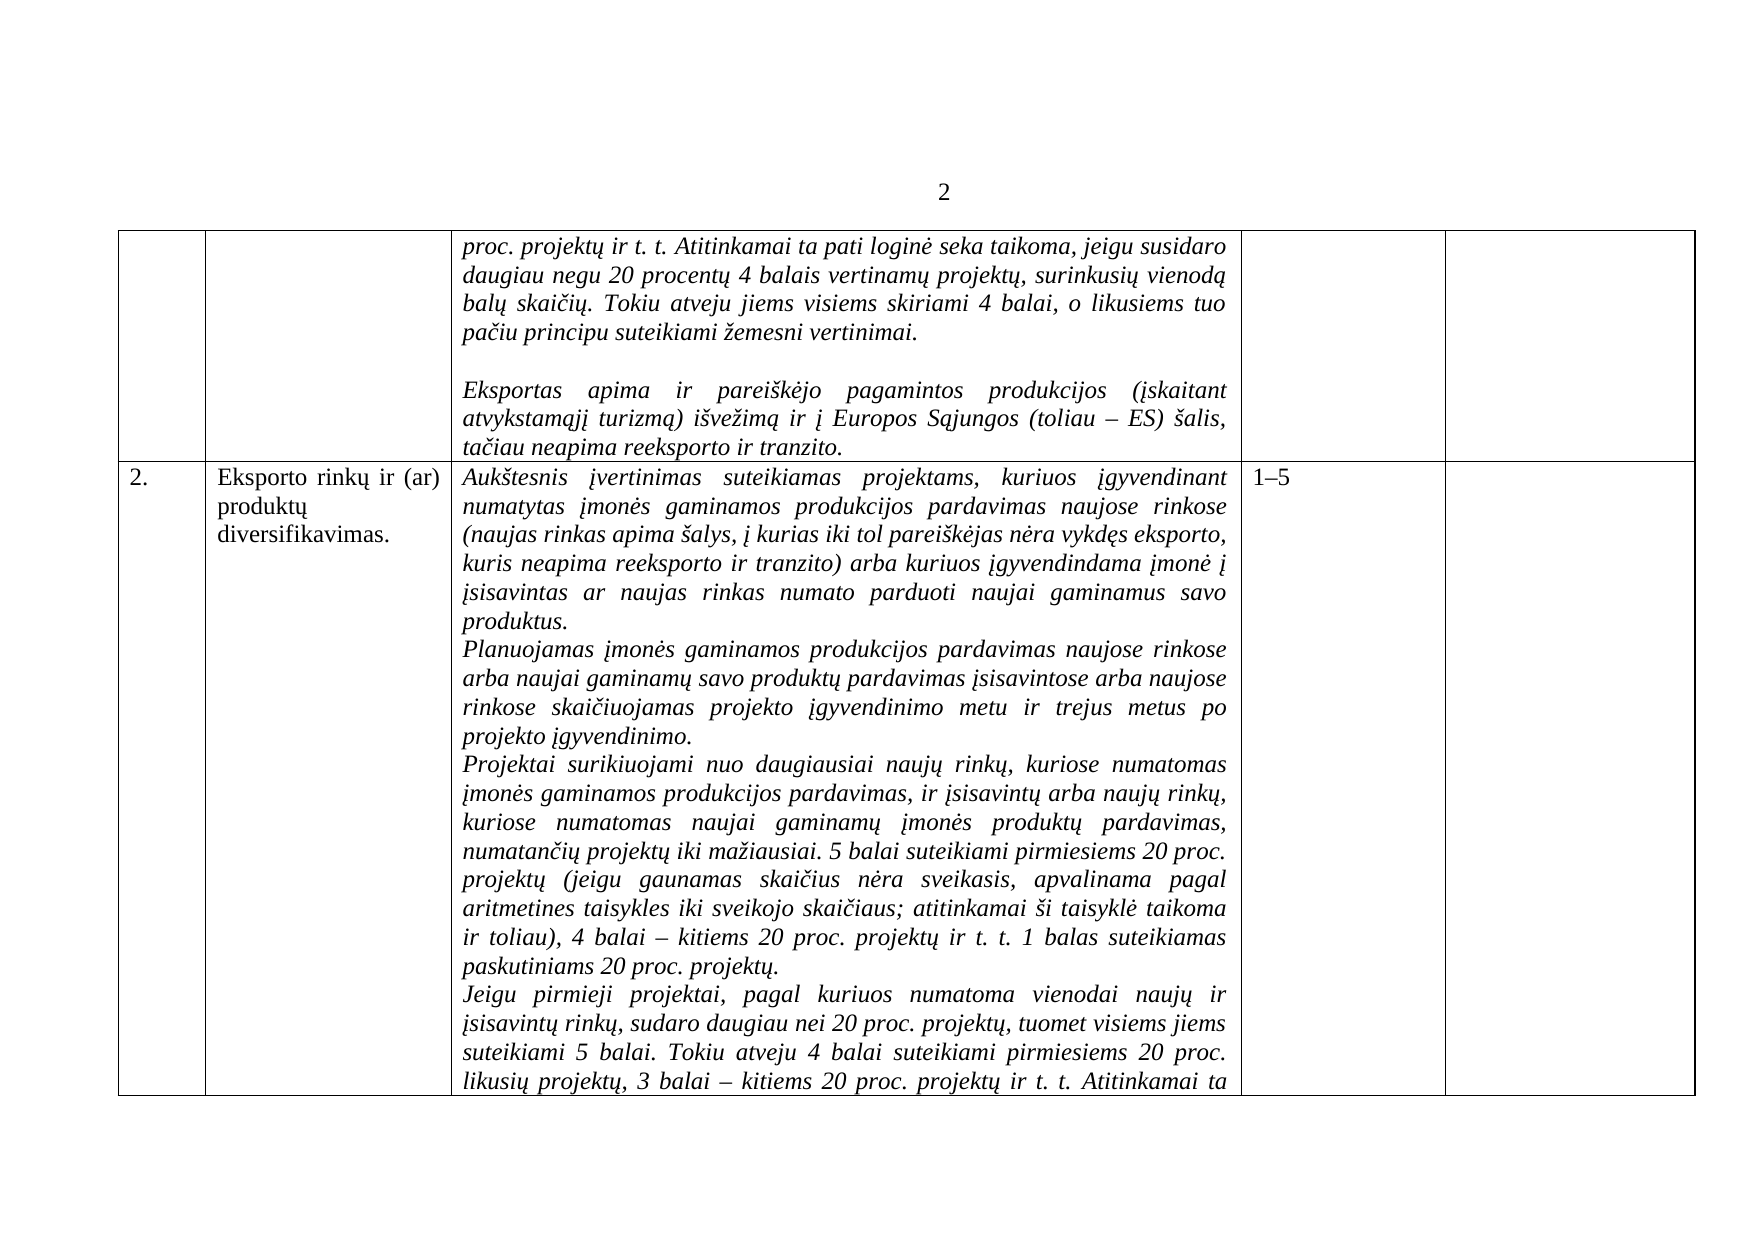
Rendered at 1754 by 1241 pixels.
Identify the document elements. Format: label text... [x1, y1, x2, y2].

table_cell [1446, 462, 1694, 1094]
table_cell [119, 231, 205, 461]
table_cell [1242, 231, 1445, 461]
table_cell Eksporto rinkų ir (ar) produktų diversifikavimas. [206, 462, 451, 1094]
table_cell Aukštesnis įvertinimas suteikiamas projektams, kuriuos įgyvendinant numatytas įmonės gaminamos produkcijos pardavimas naujose rinkose (naujas rinkas apima šalys, į kurias iki tol pareiškėjas nėra vykdęs eksporto, kuris neapima reeksporto ir tranzito) arba kuriuos įgyvendindama įmonė į įsisavintas ar naujas rinkas numato parduoti naujai gaminamus savo produktus. Planuojamas įmonės gaminamos produkcijos pardavimas naujose rinkose arba naujai gaminamų savo produktų pardavimas įsisavintose arba naujose rinkose skaičiuojamas projekto įgyvendinimo metu ir trejus metus po projekto įgyvendinimo. Projektai surikiuojami nuo daugiausiai naujų rinkų, kuriose numatomas įmonės gaminamos produkcijos pardavimas, ir įsisavintų arba naujų rinkų, kuriose numatomas naujai gaminamų įmonės produktų pardavimas, numatančių projektų iki mažiausiai. 5 balai suteikiami pirmiesiems 20 proc. projektų (jeigu gaunamas skaičius nėra sveikasis, apvalinama pagal aritmetines taisykles iki sveikojo skaičiaus; atitinkamai ši taisyklė taikoma ir toliau), 4 balai – kitiems 20 proc. projektų ir t. t. 1 balas suteikiamas paskutiniams 20 proc. projektų. Jeigu pirmieji projektai, pagal kuriuos numatoma vienodai naujų ir įsisavintų rinkų, sudaro daugiau nei 20 proc. projektų, tuomet visiems jiems suteikiami 5 balai. Tokiu atveju 4 balai suteikiami pirmiesiems 20 proc. likusių projektų, 3 balai – kitiems 20 proc. projektų ir t. t. Atitinkamai ta [452, 462, 1241, 1094]
table_cell 1–5 [1242, 462, 1445, 1094]
table_cell proc. projektų ir t. t. Atitinkamai ta pati loginė seka taikoma, jeigu susidaro daugiau negu 20 procentų 4 balais vertinamų projektų, surinkusių vienodą balų skaičių. Tokiu atveju jiems visiems skiriami 4 balai, o likusiems tuo pačiu principu suteikiami žemesni vertinimai. Eksportas apima ir pareiškėjo pagamintos produkcijos (įskaitant atvykstamąjį turizmą) išvežimą ir į Europos Sąjungos (toliau – ES) šalis, tačiau neapima reeksporto ir tranzito. [452, 231, 1241, 461]
table_cell [1446, 231, 1694, 461]
table_cell 2. [119, 462, 205, 1094]
table_cell [206, 231, 451, 461]
